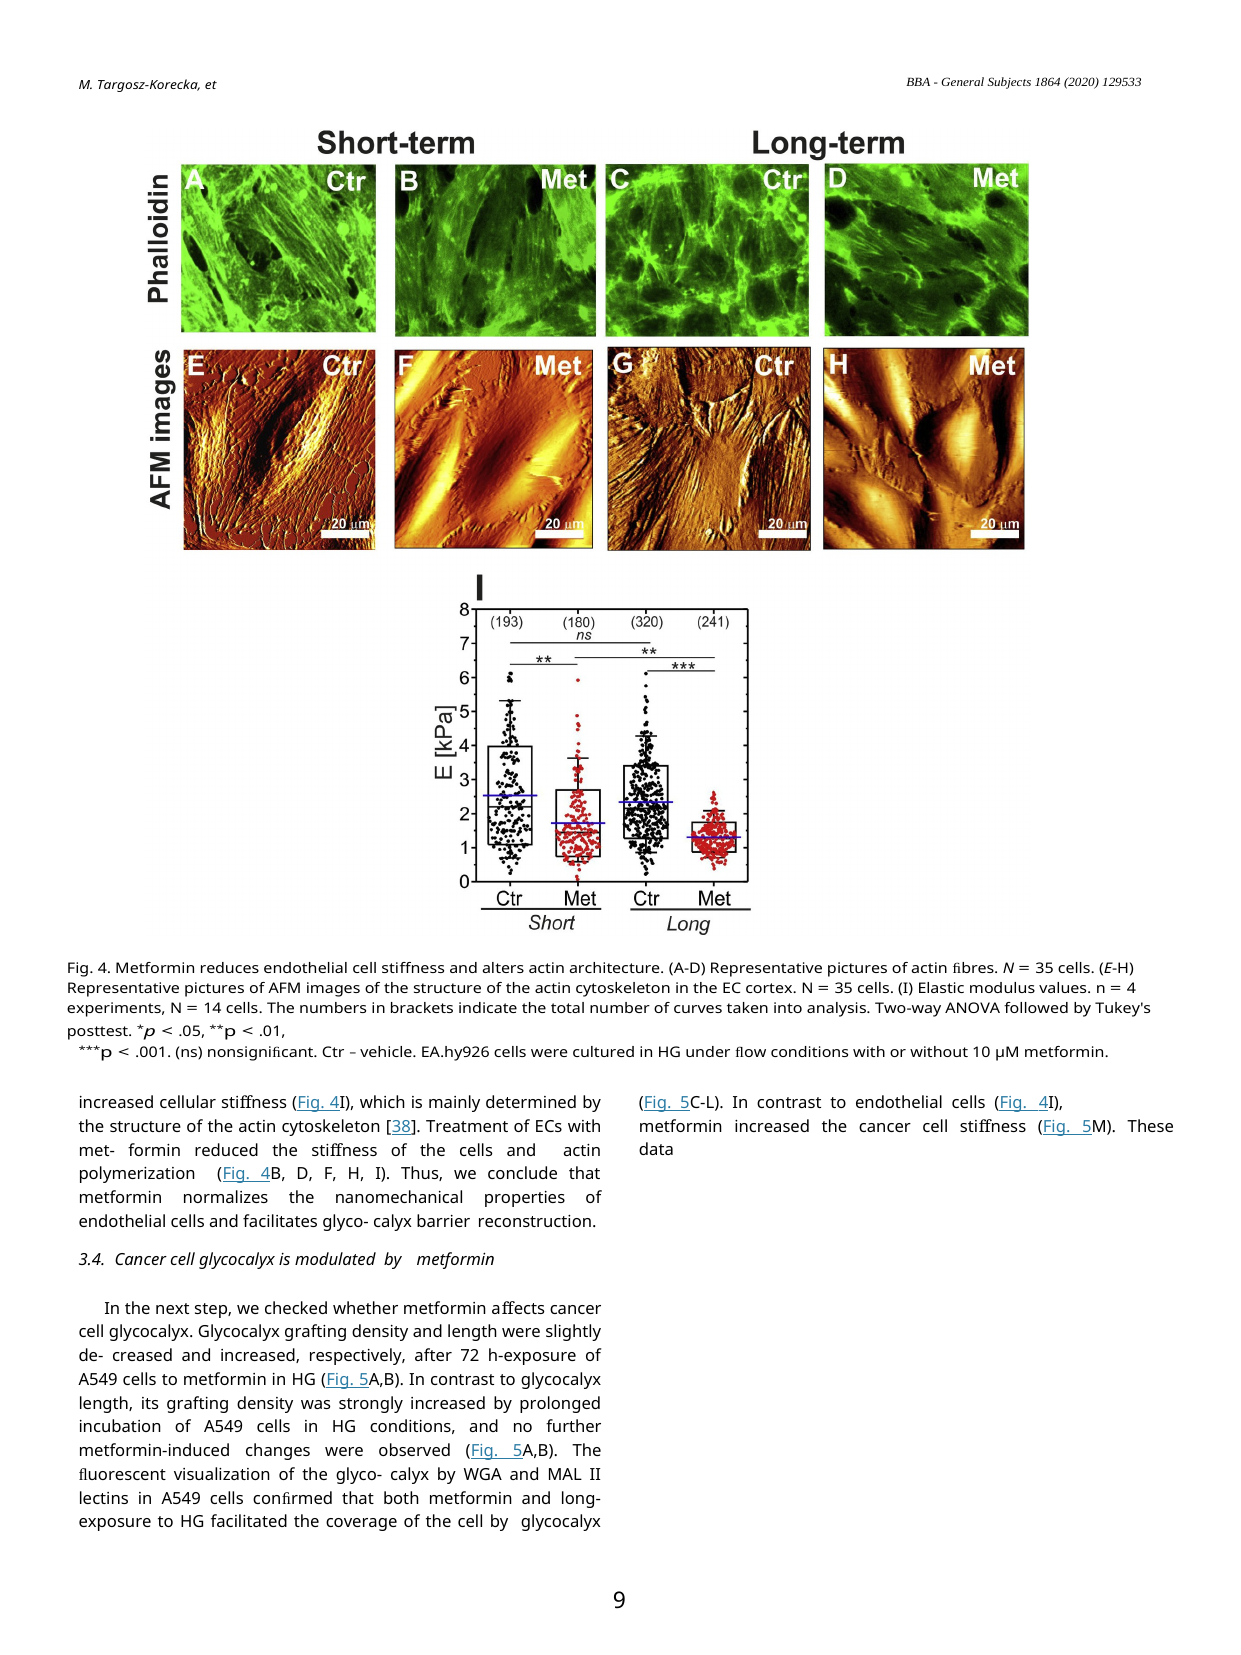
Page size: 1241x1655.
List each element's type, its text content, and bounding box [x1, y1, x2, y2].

text metformin increased the cancer cell stiﬀness (Fig. 5M). These data [639, 1114, 1174, 1160]
text (Fig. 5C-L). In contrast to endothelial cells (Fig. 4I), [639, 1091, 1174, 1113]
text ⁎⁎⁎p < .001. (ns) nonsigniﬁcant. Ctr – vehicle. EA.hy926 cells were cultured in HG under ﬂow conditions with or without 10 μM metformin. [78, 1040, 1174, 1061]
text Fig. 4. Metformin reduces endothelial cell stiﬀness and alters actin architecture. (A-D) Representative pictures of actin ﬁbres. N = 35 cells. (E-H) Representative pictures of AFM images of the structure of the actin cytoskeleton in the EC cortex. N = 35 cells. (I) Elastic modulus values. n = 4 experiments, N = 14 cells. The numbers in brackets indicate the total number of curves taken into analysis. Two-way ANOVA followed by Tukey's posttest. ⁎p < .05, ⁎⁎p < .01, [67, 958, 1174, 1040]
text In the next step, we checked whether metformin aﬀects cancer cell glycocalyx. Glycocalyx grafting density and length were slightly de- creased and increased, respectively, after 72 h-exposure of A549 cells to metformin in HG (Fig. 5A,B). In contrast to glycocalyx length, its grafting density was strongly increased by prolonged incubation of A549 cells in HG conditions, and no further metformin-induced changes were observed (Fig. 5A,B). The ﬂuorescent visualization of the glyco- calyx by WGA and MAL II lectins in A549 cells conﬁrmed that both metformin and long-exposure to HG facilitated the coverage of the cell by glycocalyx [78, 1296, 601, 1533]
picture [146, 129, 1030, 936]
text increased cellular stiﬀness (Fig. 4I), which is mainly determined by the structure of the actin cytoskeleton [38]. Treatment of ECs with met- formin reduced the stiﬀness of the cells and actin polymerization (Fig. 4B, D, F, H, I). Thus, we conclude that metformin normalizes the nanomechanical properties of endothelial cells and facilitates glyco- calyx barrier reconstruction. [78, 1091, 601, 1232]
list Cancer cell glycocalyx is modulated by metformin [78, 1248, 601, 1271]
